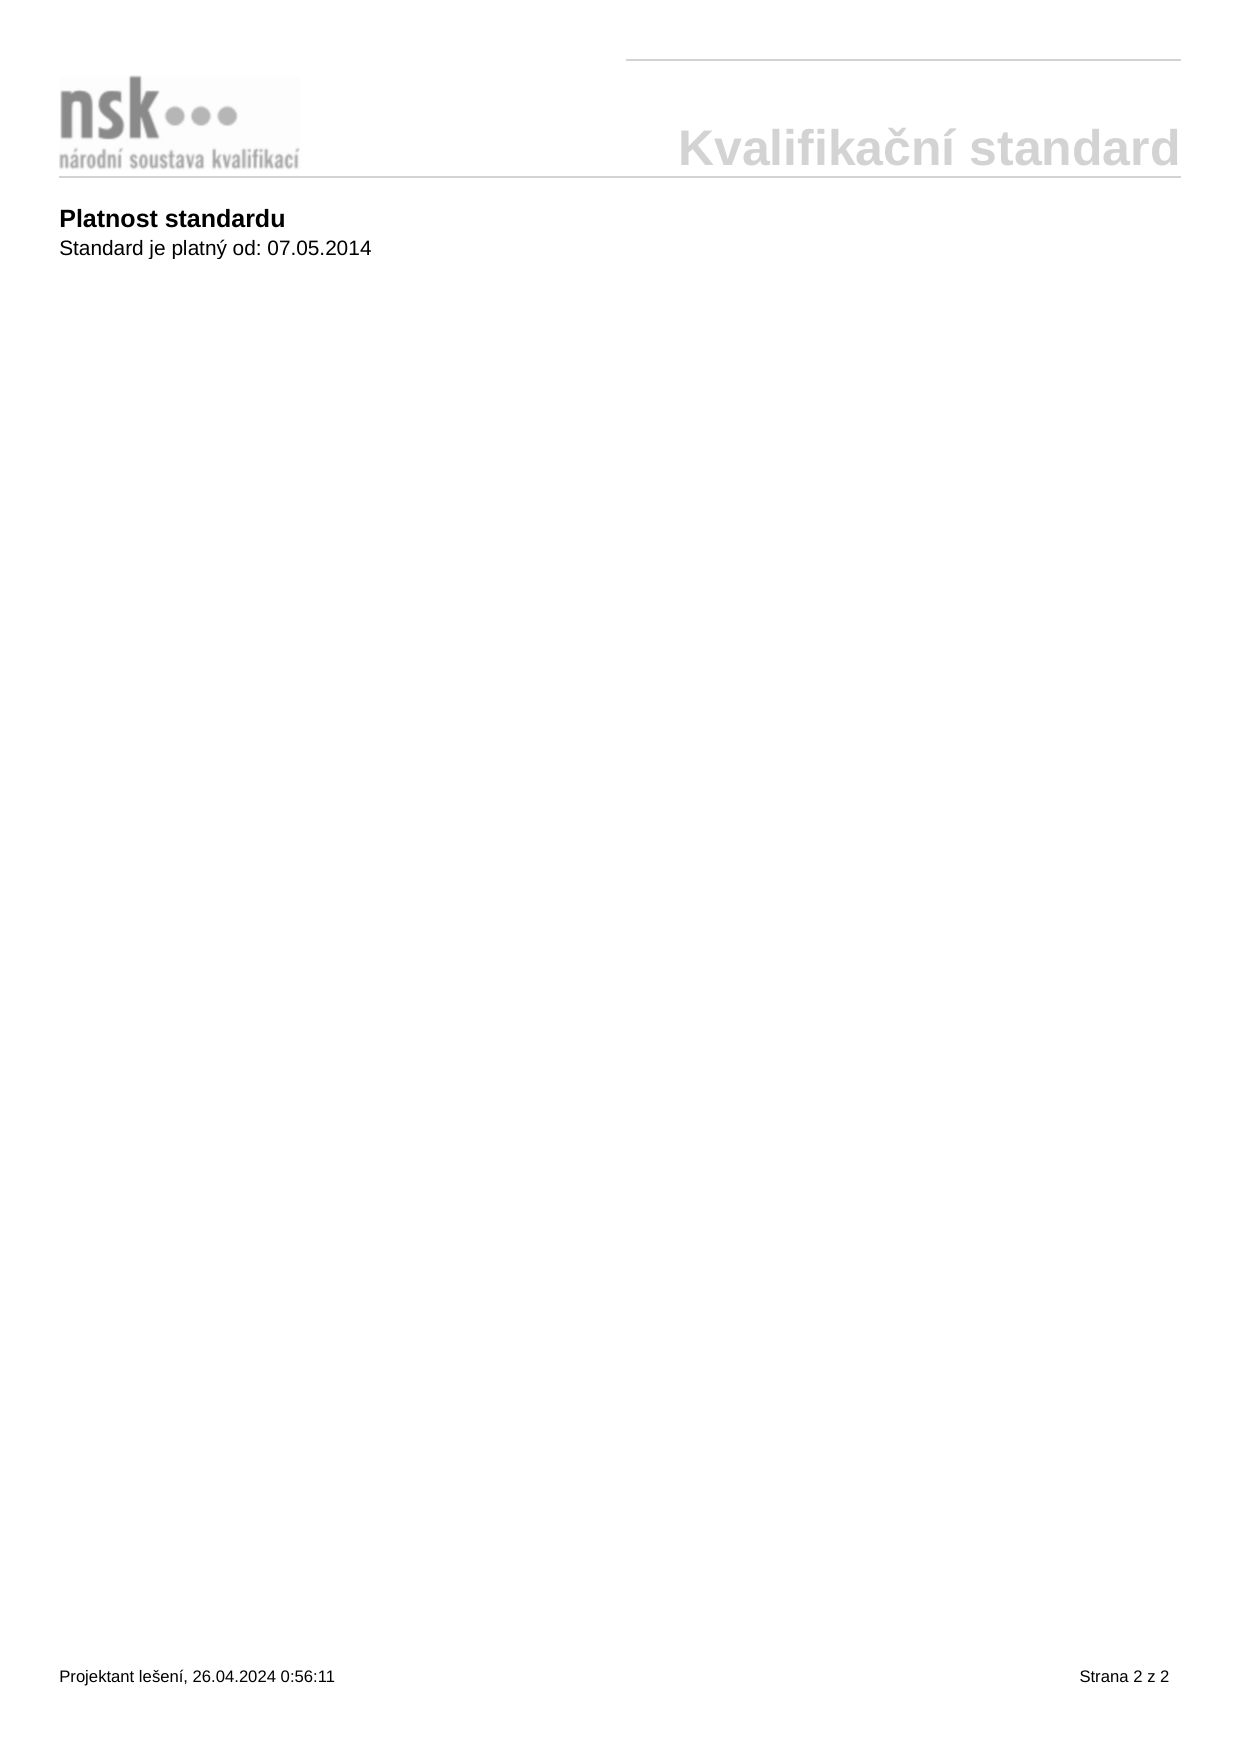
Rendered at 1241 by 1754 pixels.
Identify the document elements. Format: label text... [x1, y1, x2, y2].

table_cell [862, 859, 1093, 1159]
table_cell Kvalifikační standard [626, 61, 1181, 176]
table_cell [59, 178, 1181, 194]
table_cell [620, 1159, 626, 1409]
table_cell [626, 1409, 862, 1658]
table_cell Projektant lešení, 26.04.2024 0:56:11 [59, 1658, 862, 1694]
table_cell [626, 194, 862, 200]
table_cell [1169, 559, 1181, 859]
table_cell [862, 259, 1093, 559]
table_cell [1093, 259, 1169, 559]
picture [58, 59, 621, 171]
table_cell [59, 259, 483, 559]
table_cell [621, 59, 626, 170]
table_cell [59, 171, 483, 176]
table_cell [862, 1159, 1093, 1409]
table_cell [620, 559, 626, 859]
table_cell [620, 259, 626, 559]
table_cell [484, 194, 620, 200]
table_cell [484, 259, 620, 559]
table_cell [484, 1159, 620, 1409]
table_cell [1093, 559, 1169, 859]
table_cell [620, 859, 626, 1159]
table_cell [1093, 859, 1169, 1159]
table_cell [484, 859, 620, 1159]
table_cell [1169, 1409, 1181, 1658]
table_cell [59, 194, 483, 200]
table_cell [59, 1409, 483, 1658]
table_cell [1169, 194, 1181, 200]
table_cell Platnost standardu [59, 200, 1181, 236]
table_cell [862, 559, 1093, 859]
table_cell [1169, 1658, 1181, 1694]
table_cell [862, 194, 1093, 200]
table_cell [1093, 194, 1169, 200]
table_cell [626, 559, 862, 859]
table_cell [1093, 1409, 1169, 1658]
table_cell [59, 559, 483, 859]
table_cell Strana 2 z 2 [862, 1658, 1169, 1694]
table_cell [626, 859, 862, 1159]
table_cell [1169, 1159, 1181, 1409]
table_cell [862, 1409, 1093, 1658]
table_cell [1169, 859, 1181, 1159]
table_cell Standard je platný od: 07.05.2014 [59, 236, 1181, 259]
table_cell [626, 1159, 862, 1409]
table_cell [484, 559, 620, 859]
table_cell [620, 1409, 626, 1658]
table_cell [484, 171, 620, 176]
table_cell [59, 859, 483, 1159]
table_cell [59, 1159, 483, 1409]
table_cell [1169, 259, 1181, 559]
table_cell [626, 259, 862, 559]
table_cell [484, 1409, 620, 1658]
table_cell [1093, 1159, 1169, 1409]
